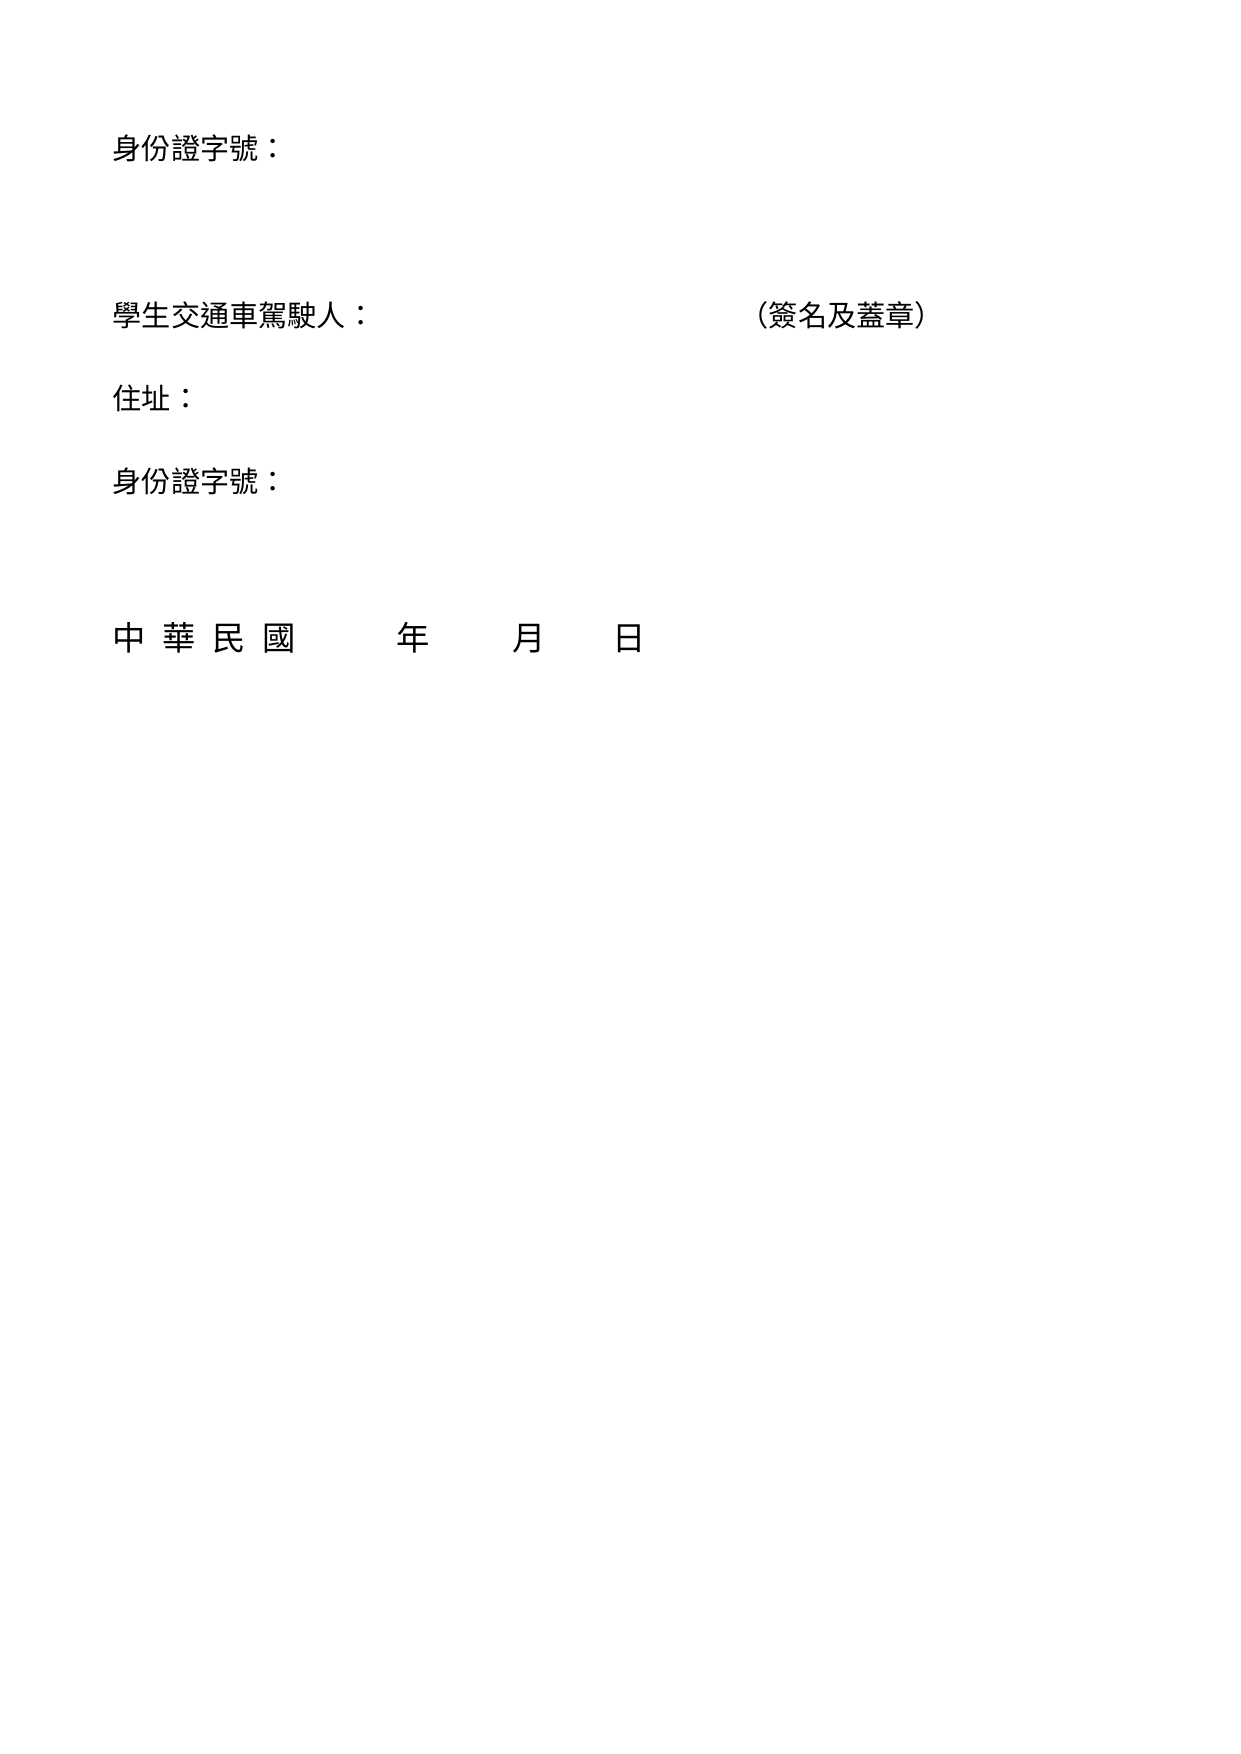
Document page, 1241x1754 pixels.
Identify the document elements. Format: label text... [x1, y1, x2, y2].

text 身份證字號： [112, 105, 1162, 167]
text 身份證字號： [112, 438, 1162, 501]
text 學生交通車駕駛人： （簽名及蓋章） [112, 272, 1162, 334]
text 住址： [112, 355, 1162, 417]
text 中 華 民 國 年 月 日 [112, 594, 1162, 657]
